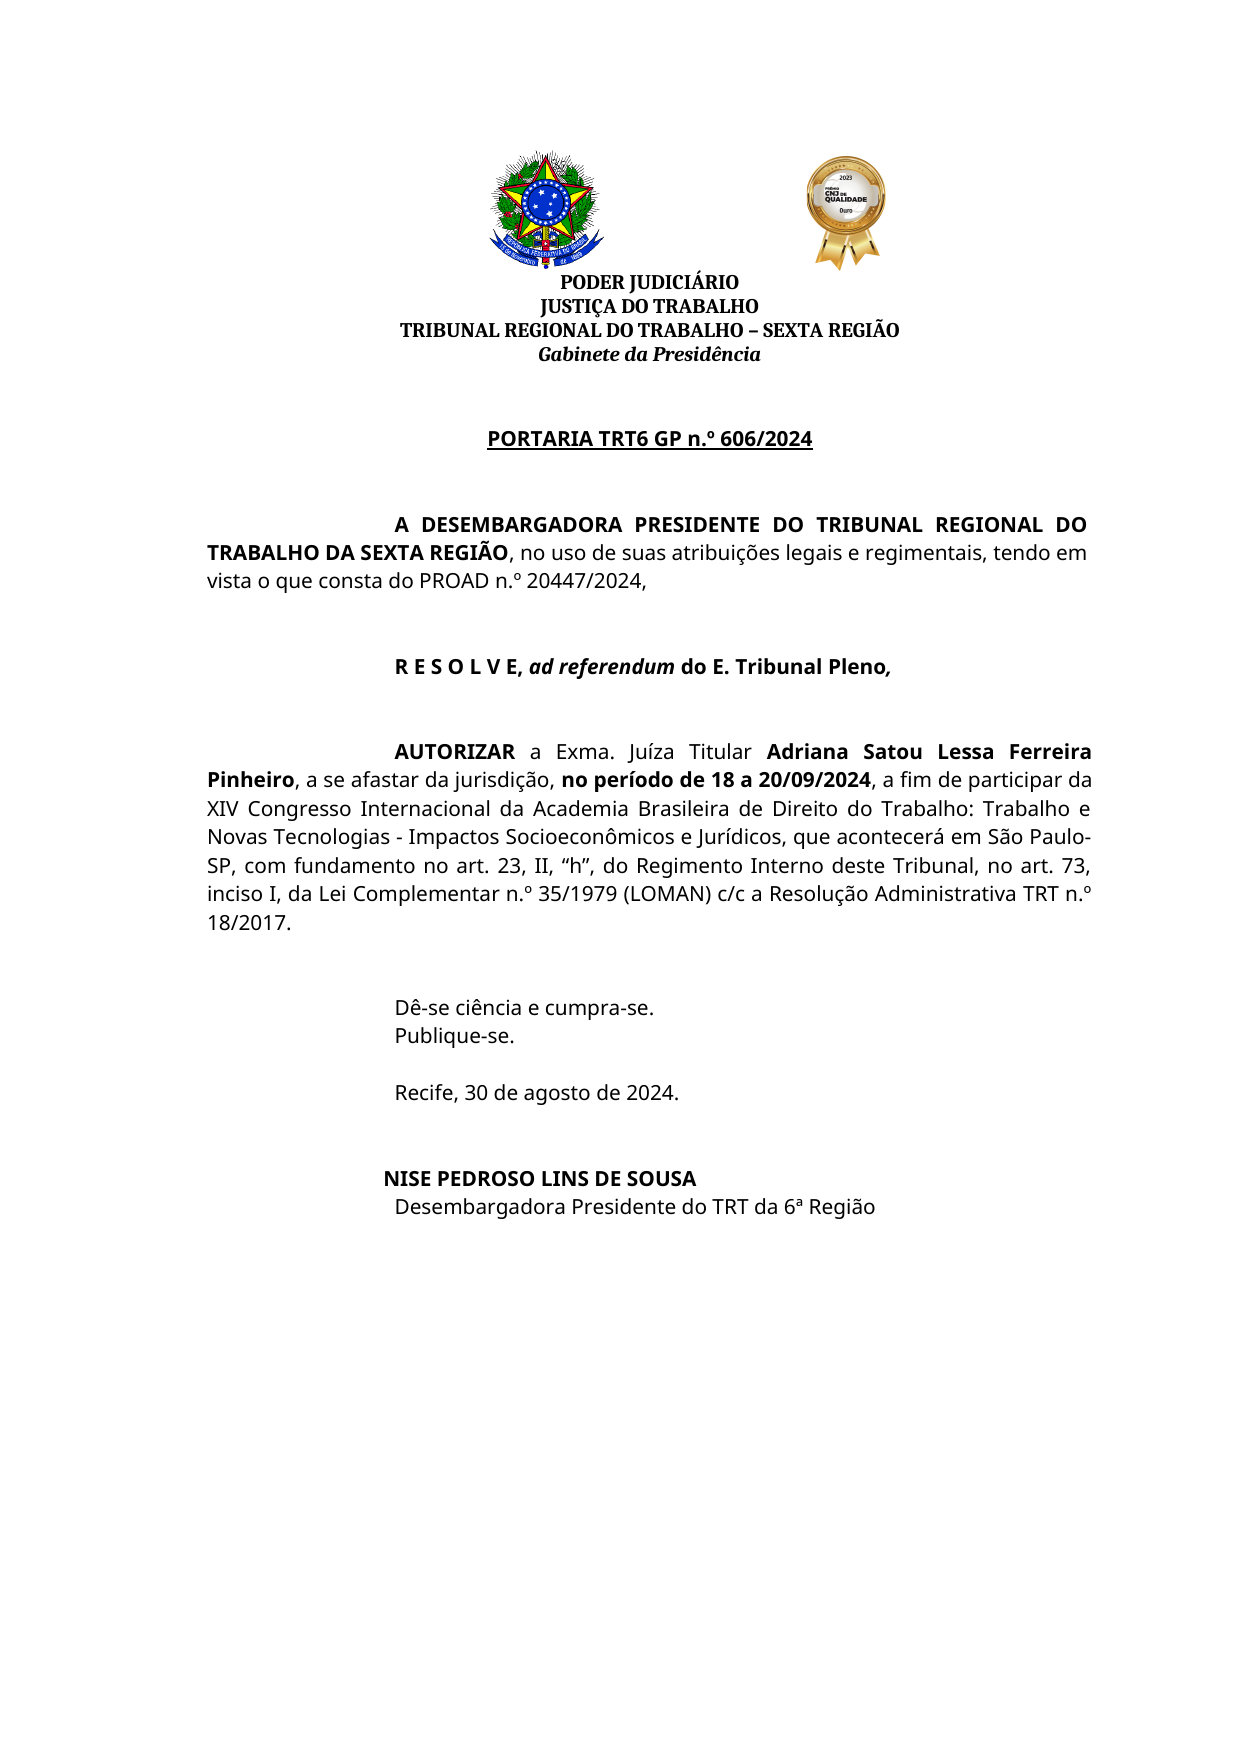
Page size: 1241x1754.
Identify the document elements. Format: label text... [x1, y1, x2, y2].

text A DESEMBARGADORA PRESIDENTE DO TRIBUNAL REGIONAL DO TRABALHO DA SEXTA REGIÃO, no uso de suas atribuições legais e regimentais, tendo em vista o que consta do PROAD n.º 20447/2024, [207, 510, 1088, 595]
text Desembargadora Presidente do TRT da 6ª Região [394, 1192, 1092, 1221]
text PORTARIA TRT6 GP n.º 606/2024 [207, 424, 1092, 453]
text PODER JUDICIÁRIO [207, 271, 1092, 295]
text AUTORIZAR a Exma. Juíza Titular Adriana Satou Lessa Ferreira Pinheiro, a se afastar da jurisdição, no período de 18 a 20/09/2024, a fim de participar da XIV Congresso Internacional da Academia Brasileira de Direito do Trabalho: Trabalho e Novas Tecnologias - Impactos Socioeconômicos e Jurídicos, que acontecerá em São Paulo-SP, com fundamento no art. 23, II, “h”, do Regimento Interno deste Tribunal, no art. 73, inciso I, da Lei Complementar n.º 35/1979 (LOMAN) c/c a Resolução Administrativa TRT n.º 18/2017. [207, 737, 1092, 936]
text TRIBUNAL REGIONAL DO TRABALHO – SEXTA REGIÃO [207, 319, 1092, 343]
text Dê-se ciência e cumpra-se. [207, 993, 1092, 1022]
text Gabinete da Presidência [207, 343, 1092, 367]
text Publique-se. [207, 1022, 1092, 1050]
text JUSTIÇA DO TRABALHO [207, 295, 1092, 319]
picture [483, 147, 607, 271]
picture [806, 156, 886, 271]
text NISE PEDROSO LINS DE SOUSA [340, 1164, 1092, 1192]
text Recife, 30 de agosto de 2024. [207, 1078, 1092, 1107]
text R E S O L V E, ad referendum do E. Tribunal Pleno, [207, 652, 1088, 680]
